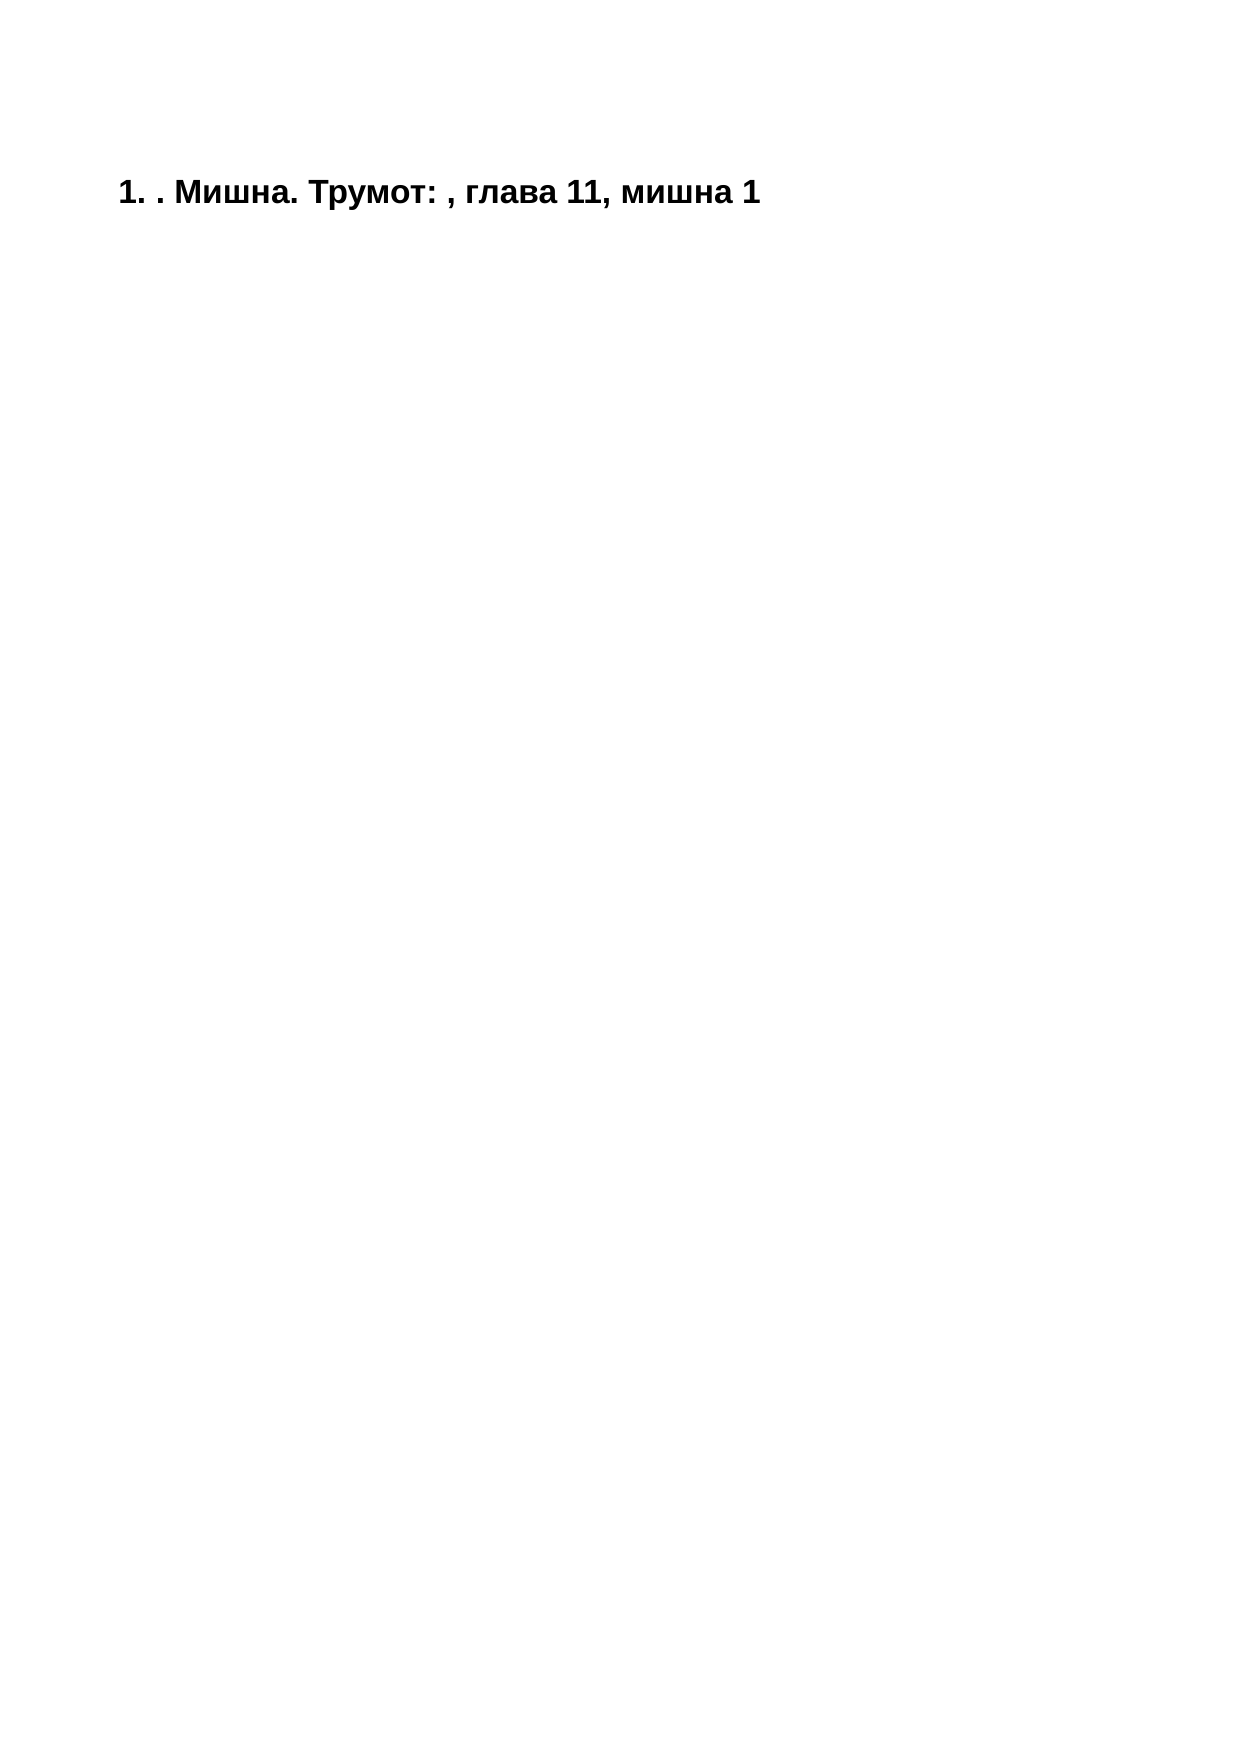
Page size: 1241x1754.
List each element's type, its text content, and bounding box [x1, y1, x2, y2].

subtitle . Мишна. Трумот: , глава 11, мишна 1 [118, 147, 1122, 176]
